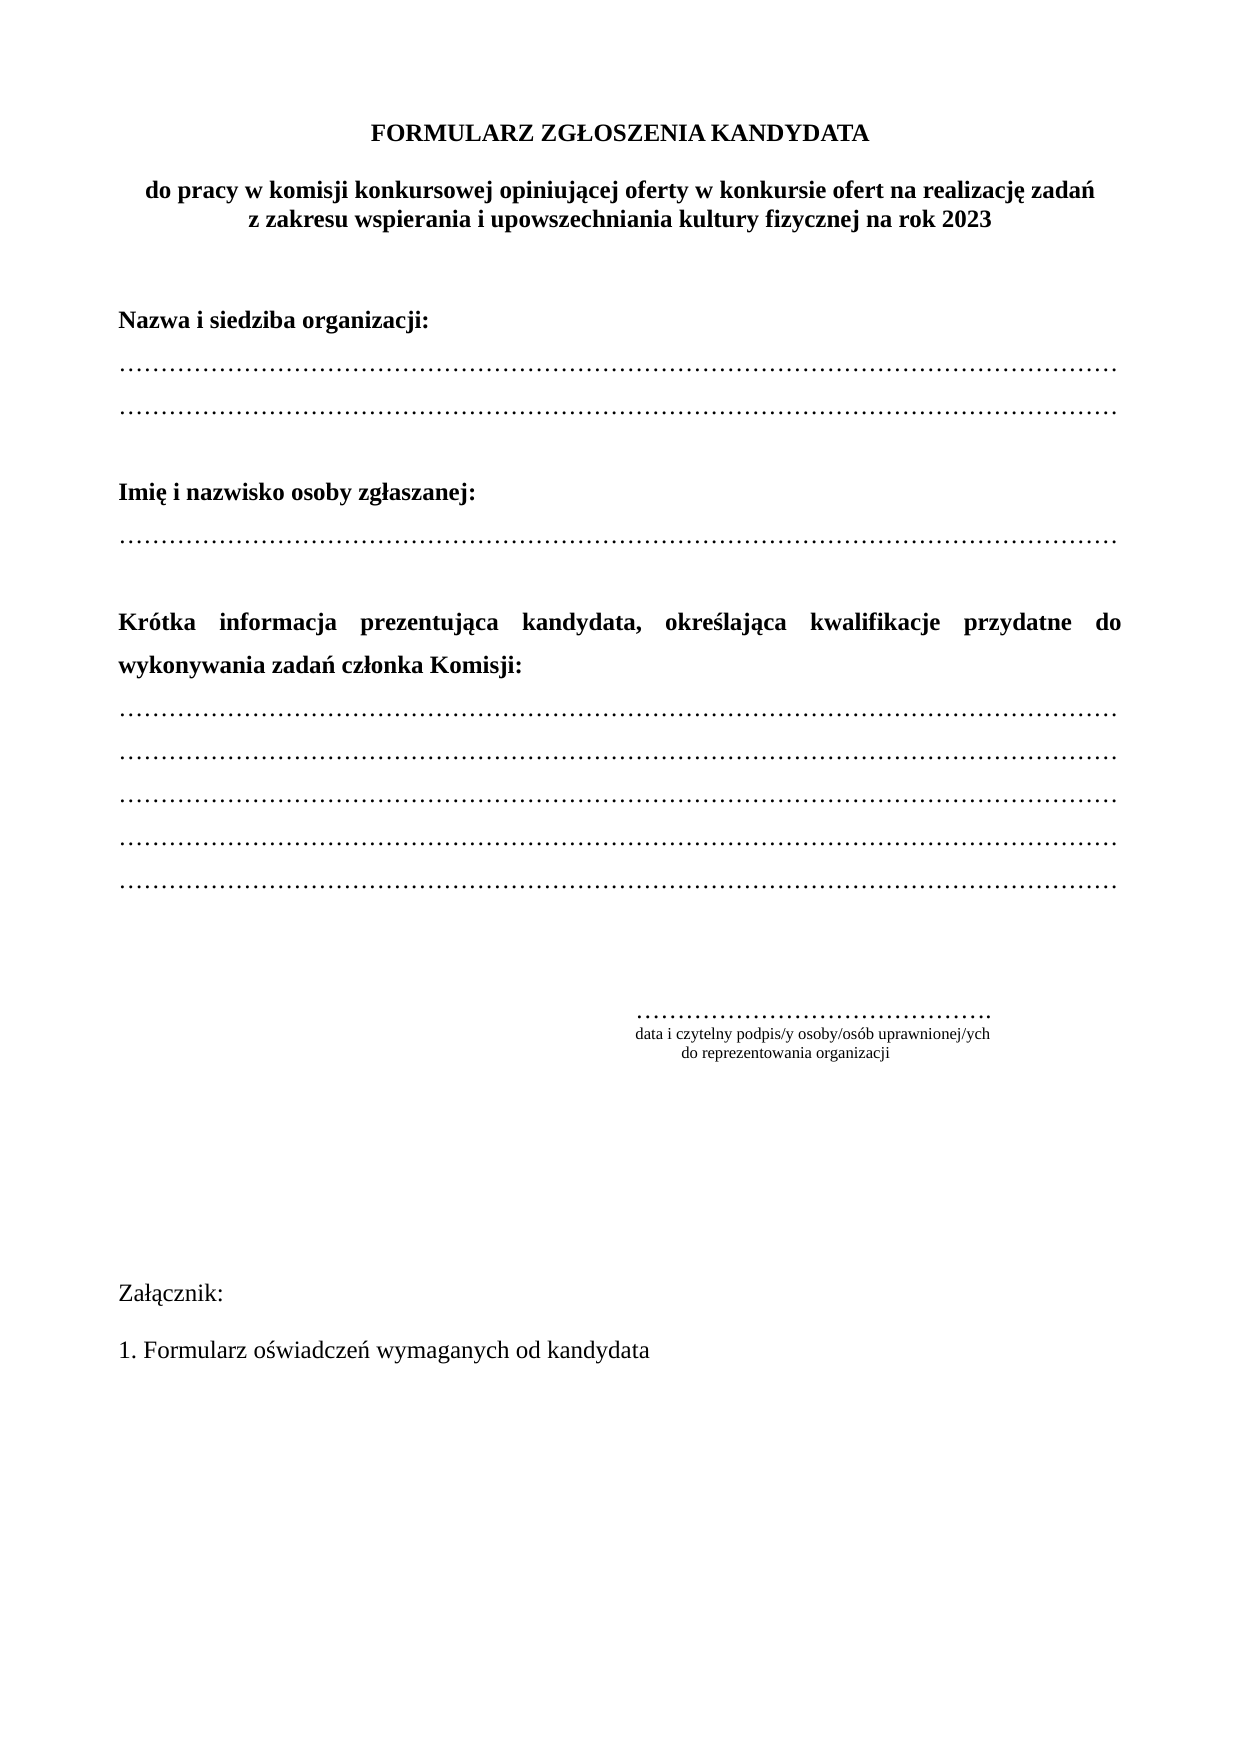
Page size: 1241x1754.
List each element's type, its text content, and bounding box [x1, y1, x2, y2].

text data i czytelny podpis/y osoby/osób uprawnionej/ych do reprezentowania organizacji [118, 1024, 1122, 1062]
text ………………………………………………………………………………………………………… [118, 521, 1122, 549]
text 1. Formularz oświadczeń wymaganych od kandydata [118, 1335, 1122, 1364]
text do pracy w komisji konkursowej opiniującej oferty w konkursie ofert na realizację zadań z zakresu wspierania i upowszechniania kultury fizycznej na rok 2023 [118, 176, 1122, 233]
text FORMULARZ ZGŁOSZENIA KANDYDATA [118, 118, 1122, 147]
text …………………………………………………………………………………………………………………………………………………………………………………………………………………………………………………………………………………………………………………………………………………………………………………………………………………………………………………………………………………………………………………………………………………… [118, 693, 1122, 894]
text Imię i nazwisko osoby zgłaszanej: [118, 477, 1122, 506]
text Nazwa i siedziba organizacji: [118, 305, 1122, 334]
text ……………………………………. [118, 995, 1122, 1024]
text …………………………………………………………………………………………………………………………………………………………………………………………………………………… [118, 348, 1122, 420]
text Krótka informacja prezentująca kandydata, określająca kwalifikacje przydatne do wykonywania zadań członka Komisji: [118, 607, 1122, 679]
text Załącznik: [118, 1278, 1122, 1306]
